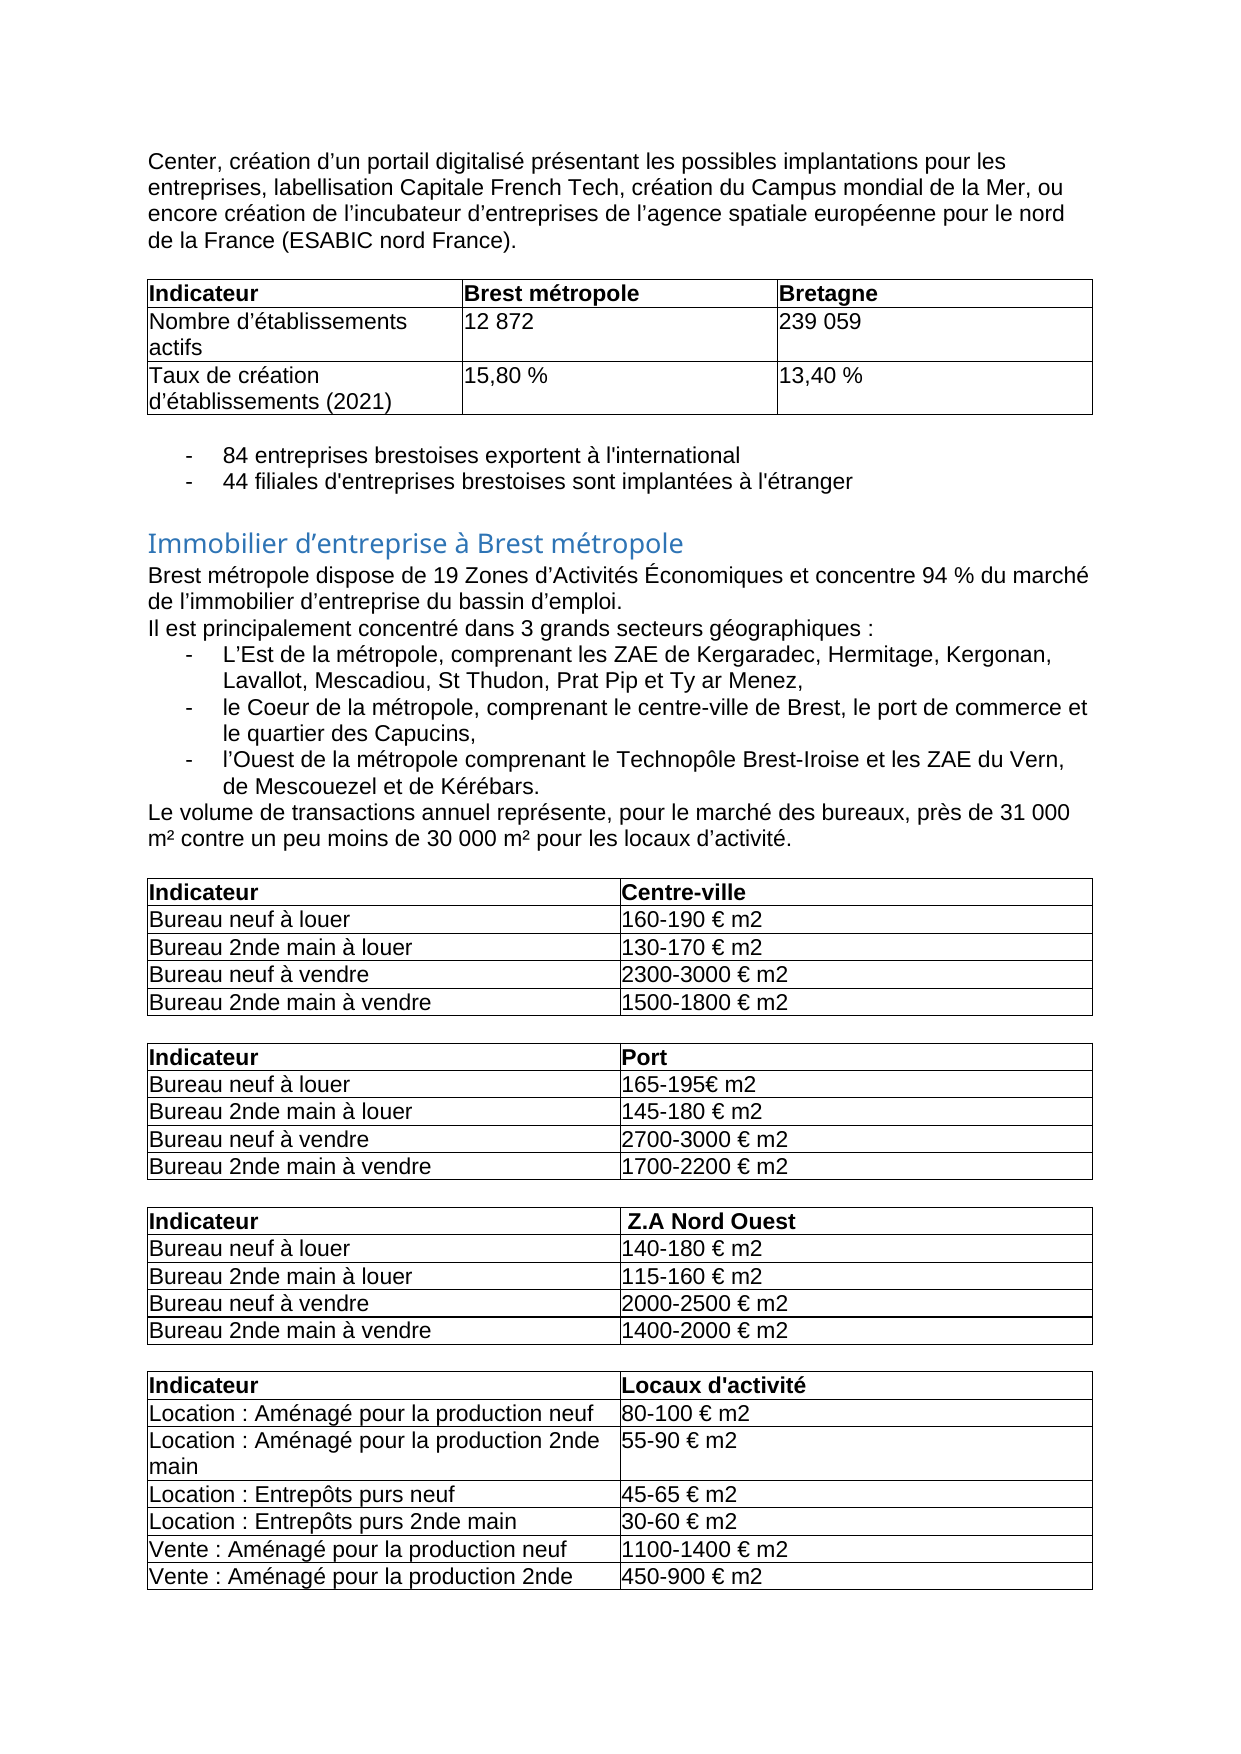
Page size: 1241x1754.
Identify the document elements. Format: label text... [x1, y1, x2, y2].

table_cell 1700-2200 € m2 [621, 1153, 1092, 1179]
list 84 entreprises brestoises exportent à l'international [185, 442, 1093, 468]
table_header Z.A Nord Ouest [621, 1208, 1092, 1234]
table_cell 115-160 € m2 [621, 1263, 1092, 1289]
table_cell 130-170 € m2 [621, 934, 1092, 960]
text Brest métropole dispose de 19 Zones d’Activités Économiques et concentre 94 % du marché de l’immobilier d’entreprise du bassin d’emploi. [148, 562, 1093, 614]
text Center, création d’un portail digitalisé présentant les possibles implantations pour les entreprises, labellisation Capitale French Tech, création du Campus mondial de la Mer, ou encore création de l’incubateur d’entreprises de l’agence spatiale européenne pour le nord de la France (ESABIC nord France). [148, 148, 1093, 253]
table_cell 239 059 [778, 308, 1092, 361]
table_cell Bureau neuf à vendre [148, 1126, 620, 1152]
table_cell Nombre d’établissements actifs [148, 308, 462, 361]
table_cell 1500-1800 € m2 [621, 989, 1092, 1015]
table_cell 1400-2000 € m2 [621, 1318, 1092, 1344]
table_cell 140-180 € m2 [621, 1235, 1092, 1262]
table_cell Bureau neuf à louer [148, 906, 620, 933]
table_header Brest métropole [463, 280, 777, 307]
list l’Ouest de la métropole comprenant le Technopôle Brest-Iroise et les ZAE du Vern, de Mescouezel et de Kérébars. [185, 746, 1093, 799]
table_header Bretagne [778, 280, 1092, 307]
table_cell Taux de création d’établissements (2021) [148, 362, 462, 414]
table_cell Location : Aménagé pour la production neuf [148, 1400, 620, 1426]
table_header Indicateur [148, 280, 462, 307]
table_cell Bureau neuf à louer [148, 1235, 620, 1262]
table_cell 2000-2500 € m2 [621, 1290, 1092, 1316]
table_cell Location : Aménagé pour la production 2nde main [148, 1427, 620, 1480]
table_cell Bureau 2nde main à vendre [148, 1153, 620, 1179]
table_cell Bureau neuf à vendre [148, 1290, 620, 1316]
table_cell 80-100 € m2 [621, 1400, 1092, 1426]
table_cell Bureau 2nde main à louer [148, 1098, 620, 1124]
table_cell 45-65 € m2 [621, 1481, 1092, 1507]
table_header Indicateur [148, 1208, 620, 1234]
table_cell Bureau neuf à vendre [148, 961, 620, 988]
list L’Est de la métropole, comprenant les ZAE de Kergaradec, Hermitage, Kergonan, Lavallot, Mescadiou, St Thudon, Prat Pip et Ty ar Menez, [185, 641, 1093, 693]
list 44 filiales d'entreprises brestoises sont implantées à l'étranger [185, 468, 1093, 494]
table_cell Bureau neuf à louer [148, 1071, 620, 1097]
table_cell 2700-3000 € m2 [621, 1126, 1092, 1152]
table_cell 145-180 € m2 [621, 1098, 1092, 1124]
table_cell 55-90 € m2 [621, 1427, 1092, 1480]
text Le volume de transactions annuel représente, pour le marché des bureaux, près de 31 000 m² contre un peu moins de 30 000 m² pour les locaux d’activité. [148, 799, 1093, 852]
table_cell 13,40 % [778, 362, 1092, 414]
table_header Centre-ville [621, 879, 1092, 905]
table_cell 165-195€ m2 [621, 1071, 1092, 1097]
table_cell 160-190 € m2 [621, 906, 1092, 933]
table_cell Location : Entrepôts purs neuf [148, 1481, 620, 1507]
table_header Indicateur [148, 1372, 620, 1398]
table_header Port [621, 1044, 1092, 1070]
table_header Indicateur [148, 1044, 620, 1070]
subtitle Immobilier d’entreprise à Brest métropole [148, 525, 1093, 562]
table_cell 1100-1400 € m2 [621, 1536, 1092, 1562]
table_cell Bureau 2nde main à louer [148, 934, 620, 960]
table_cell 2300-3000 € m2 [621, 961, 1092, 988]
table_cell Vente : Aménagé pour la production neuf [148, 1536, 620, 1562]
text Il est principalement concentré dans 3 grands secteurs géographiques : [148, 614, 1093, 641]
table_cell 450-900 € m2 [621, 1563, 1092, 1589]
table_cell 15,80 % [463, 362, 777, 414]
table_cell 30-60 € m2 [621, 1508, 1092, 1534]
table_cell Bureau 2nde main à vendre [148, 989, 620, 1015]
table_cell Vente : Aménagé pour la production 2nde [148, 1563, 620, 1589]
table_header Locaux d'activité [621, 1372, 1092, 1398]
table_cell Bureau 2nde main à vendre [148, 1318, 620, 1344]
table_cell 12 872 [463, 308, 777, 361]
table_cell Bureau 2nde main à louer [148, 1263, 620, 1289]
table_cell Location : Entrepôts purs 2nde main [148, 1508, 620, 1534]
list le Coeur de la métropole, comprenant le centre-ville de Brest, le port de commerce et le quartier des Capucins, [185, 693, 1093, 746]
table_header Indicateur [148, 879, 620, 905]
